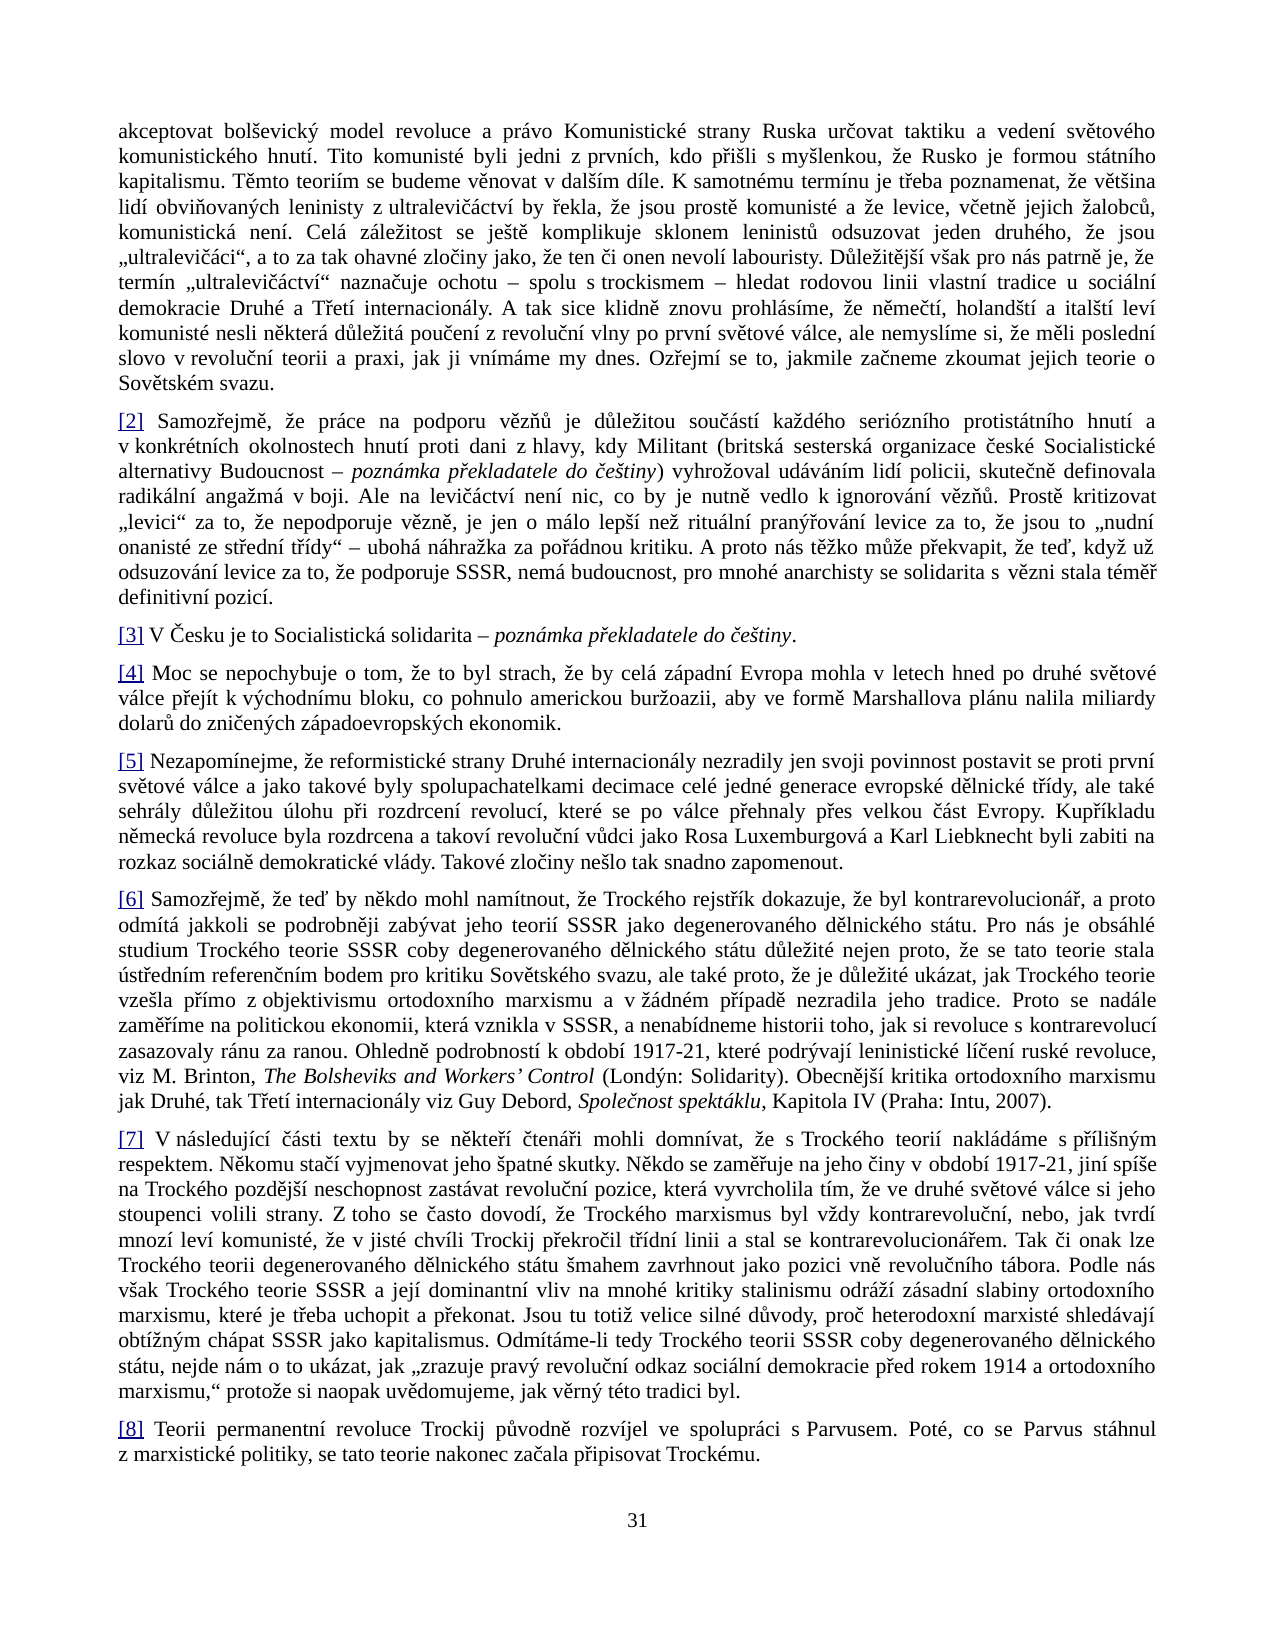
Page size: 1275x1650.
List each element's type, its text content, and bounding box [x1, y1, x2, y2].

text [2] Samozřejmě, že práce na podporu vězňů je důležitou součástí každého seriózního protistátního hnutí a v konkrétních okolnostech hnutí proti dani z hlavy, kdy Militant (britská sesterská organizace české Socialistické alternativy Budoucnost – poznámka překladatele do češtiny) vyhrožoval udáváním lidí policii, skutečně definovala radikální angažmá v boji. Ale na levičáctví není nic, co by je nutně vedlo k ignorování vězňů. Prostě kritizovat „levici“ za to, že nepodporuje vězně, je jen o málo lepší než rituální pranýřování levice za to, že jsou to „nudní onanisté ze střední třídy“ – ubohá náhražka za pořádnou kritiku. A proto nás těžko může překvapit, že teď, když už odsuzování levice za to, že podporuje SSSR, nemá budoucnost, pro mnohé anarchisty se solidarita s vězni stala téměř definitivní pozicí. [118, 408, 1157, 609]
text [7] V následující části textu by se někteří čtenáři mohli domnívat, že s Trockého teorií nakládáme s přílišným respektem. Někomu stačí vyjmenovat jeho špatné skutky. Někdo se zaměřuje na jeho činy v období 1917-21, jiní spíše na Trockého pozdější neschopnost zastávat revoluční pozice, která vyvrcholila tím, že ve druhé světové válce si jeho stoupenci volili strany. Z toho se často dovodí, že Trockého marxismus byl vždy kontrarevoluční, nebo, jak tvrdí mnozí leví komunisté, že v jisté chvíli Trockij překročil třídní linii a stal se kontrarevolucionářem. Tak či onak lze Trockého teorii degenerovaného dělnického státu šmahem zavrhnout jako pozici vně revolučního tábora. Podle nás však Trockého teorie SSSR a její dominantní vliv na mnohé kritiky stalinismu odráží zásadní slabiny ortodoxního marxismu, které je třeba uchopit a překonat. Jsou tu totiž velice silné důvody, proč heterodoxní marxisté shledávají obtížným chápat SSSR jako kapitalismus. Odmítáme-li tedy Trockého teorii SSSR coby degenerovaného dělnického státu, nejde nám o to ukázat, jak „zrazuje pravý revoluční odkaz sociální demokracie před rokem 1914 a ortodoxního marxismu,“ protože si naopak uvědomujeme, jak věrný této tradici byl. [118, 1126, 1157, 1403]
text [5] Nezapomínejme, že reformistické strany Druhé internacionály nezradily jen svoji povinnost postavit se proti první světové válce a jako takové byly spolupachatelkami decimace celé jedné generace evropské dělnické třídy, ale také sehrály důležitou úlohu při rozdrcení revolucí, které se po válce přehnaly přes velkou část Evropy. Kupříkladu německá revoluce byla rozdrcena a takoví revoluční vůdci jako Rosa Luxemburgová a Karl Liebknecht byli zabiti na rozkaz sociálně demokratické vlády. Takové zločiny nešlo tak snadno zapomenout. [118, 748, 1157, 874]
text [6] Samozřejmě, že teď by někdo mohl namítnout, že Trockého rejstřík dokazuje, že byl kontrarevolucionář, a proto odmítá jakkoli se podrobněji zabývat jeho teorií SSSR jako degenerovaného dělnického státu. Pro nás je obsáhlé studium Trockého teorie SSSR coby degenerovaného dělnického státu důležité nejen proto, že se tato teorie stala ústředním referenčním bodem pro kritiku Sovětského svazu, ale také proto, že je důležité ukázat, jak Trockého teorie vzešla přímo z objektivismu ortodoxního marxismu a v žádném případě nezradila jeho tradice. Proto se nadále zaměříme na politickou ekonomii, která vznikla v SSSR, a nenabídneme historii toho, jak si revoluce s kontrarevolucí zasazovaly ránu za ranou. Ohledně podrobností k období 1917-21, které podrývají leninistické líčení ruské revoluce, viz M. Brinton, The Bolsheviks and Workers’ Control (Londýn: Solidarity). Obecnější kritika ortodoxního marxismu jak Druhé, tak Třetí internacionály viz Guy Debord, Společnost spektáklu, Kapitola IV (Praha: Intu, 2007). [118, 886, 1157, 1113]
text [8] Teorii permanentní revoluce Trockij původně rozvíjel ve spolupráci s Parvusem. Poté, co se Parvus stáhnul z marxistické politiky, se tato teorie nakonec začala připisovat Trockému. [118, 1416, 1157, 1466]
text akceptovat bolševický model revoluce a právo Komunistické strany Ruska určovat taktiku a vedení světového komunistického hnutí. Tito komunisté byli jedni z prvních, kdo přišli s myšlenkou, že Rusko je formou státního kapitalismu. Těmto teoriím se budeme věnovat v dalším díle. K samotnému termínu je třeba poznamenat, že většina lidí obviňovaných leninisty z ultralevičáctví by řekla, že jsou prostě komunisté a že levice, včetně jejich žalobců, komunistická není. Celá záležitost se ještě komplikuje sklonem leninistů odsuzovat jeden druhého, že jsou „ultralevičáci“, a to za tak ohavné zločiny jako, že ten či onen nevolí labouristy. Důležitější však pro nás patrně je, že termín „ultralevičáctví“ naznačuje ochotu – spolu s trockismem – hledat rodovou linii vlastní tradice u sociální demokracie Druhé a Třetí internacionály. A tak sice klidně znovu prohlásíme, že němečtí, holandští a italští leví komunisté nesli některá důležitá poučení z revoluční vlny po první světové válce, ale nemyslíme si, že měli poslední slovo v revoluční teorii a praxi, jak ji vnímáme my dnes. Ozřejmí se to, jakmile začneme zkoumat jejich teorie o Sovětském svazu. [118, 118, 1157, 395]
text [4] Moc se nepochybuje o tom, že to byl strach, že by celá západní Evropa mohla v letech hned po druhé světové válce přejít k východnímu bloku, co pohnulo americkou buržoazii, aby ve formě Marshallova plánu nalila miliardy dolarů do zničených západoevropských ekonomik. [118, 660, 1157, 735]
text [3] V Česku je to Socialistická solidarita – poznámka překladatele do češtiny. [118, 622, 1157, 647]
